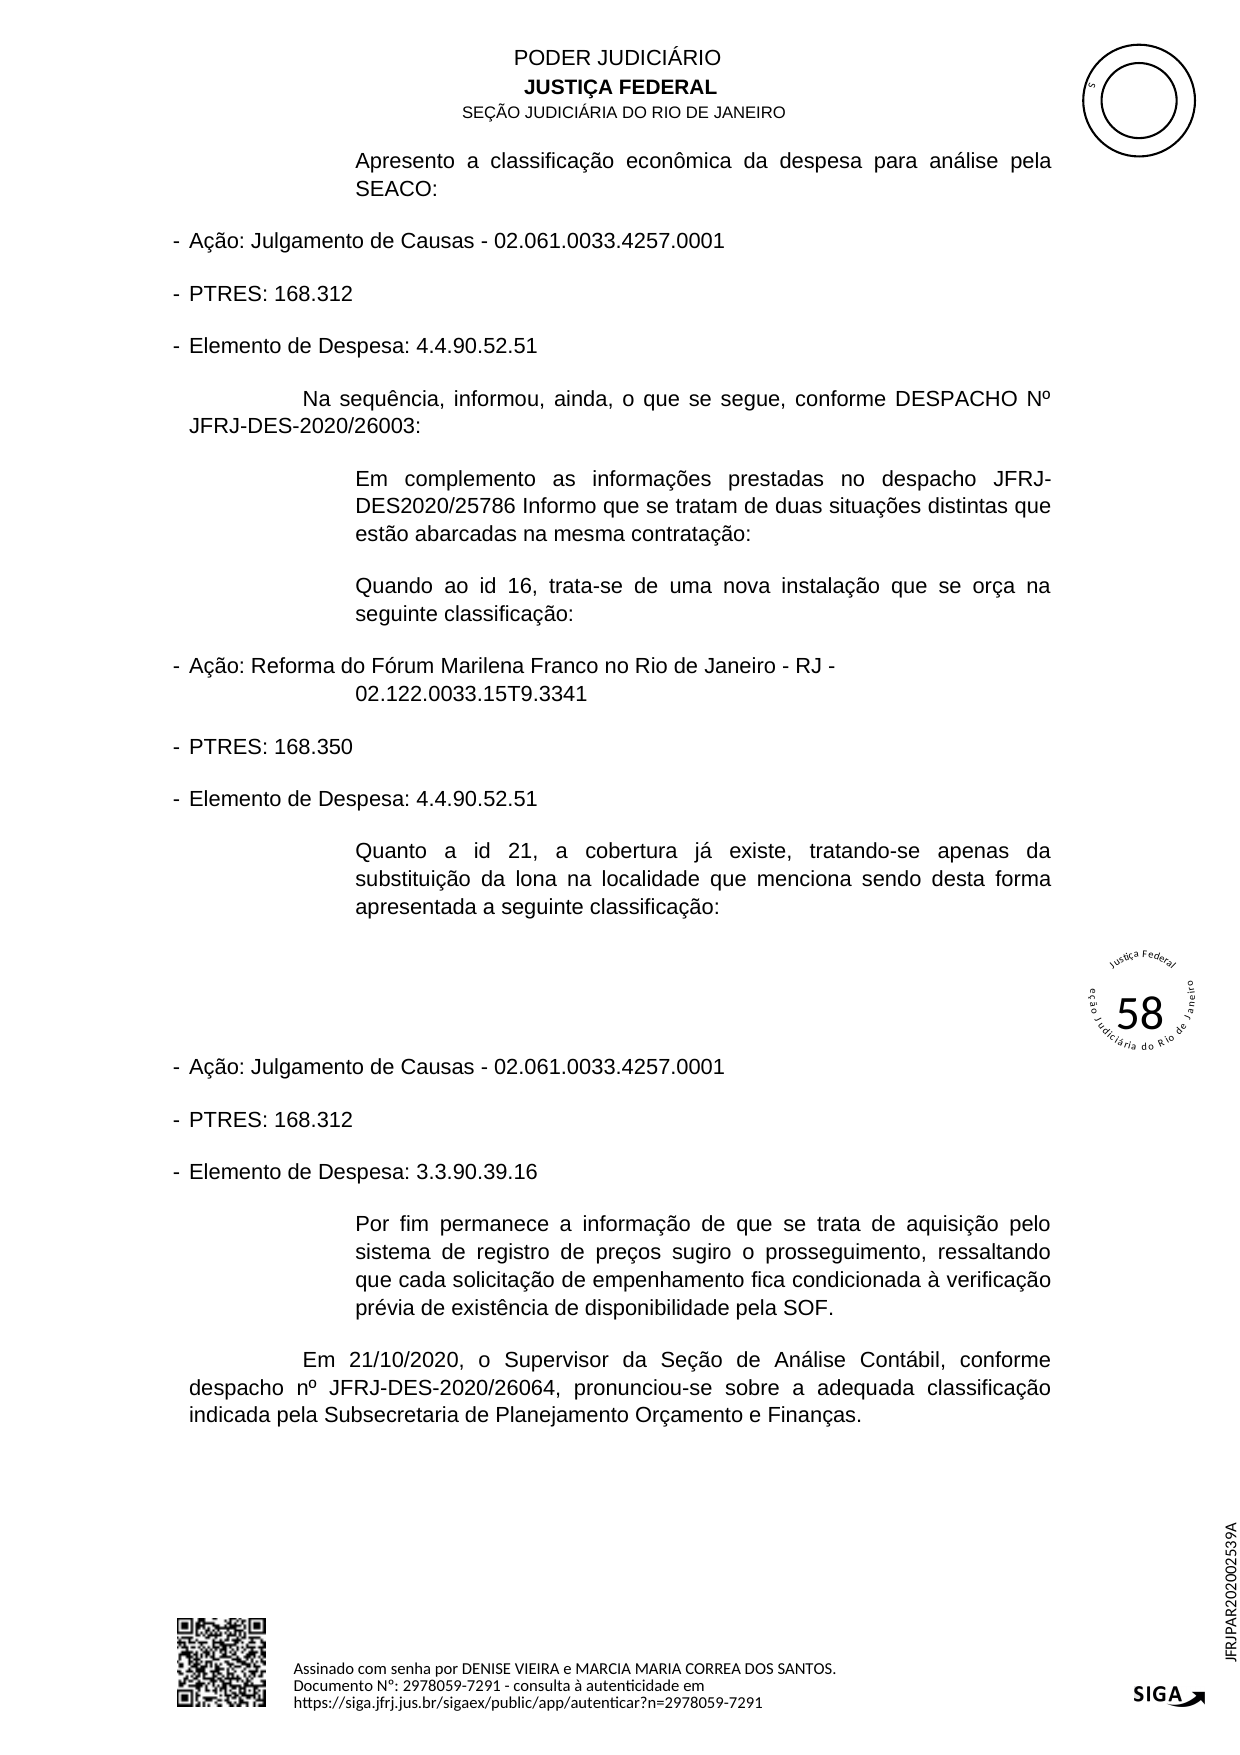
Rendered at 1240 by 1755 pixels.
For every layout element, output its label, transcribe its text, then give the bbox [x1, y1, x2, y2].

list PTRES: 168.312 [173, 1107, 1052, 1132]
text 02.122.0033.15T9.3341 [355, 681, 1052, 706]
text Quanto a id 21, a cobertura já existe, tratando-se apenas da substituição da lona na localidade que menciona sendo desta forma apresentada a seguinte classificação: [355, 838, 1052, 919]
list Ação: Reforma do Fórum Marilena Franco no Rio de Janeiro - RJ - [173, 653, 1052, 679]
list Elemento de Despesa: 3.3.90.39.16 [173, 1159, 1052, 1184]
list Elemento de Despesa: 4.4.90.52.51 [173, 786, 1052, 811]
text Por fim permanece a informação de que se trata de aquisição pelo sistema de registro de preços sugiro o prosseguimento, ressaltando que cada solicitação de empenhamento fica condicionada à verificação prévia de existência de disponibilidade pela SOF. [355, 1211, 1052, 1320]
text Apresento a classificação econômica da despesa para análise pela SEACO: [355, 148, 1052, 201]
text Em 21/10/2020, o Supervisor da Seção de Análise Contábil, conforme despacho nº JFRJ-DES-2020/26064, pronunciou-se sobre a adequada classificação indicada pela Subsecretaria de Planejamento Orçamento e Finanças. [189, 1347, 1052, 1427]
list Ação: Julgamento de Causas - 02.061.0033.4257.0001 [173, 1054, 1052, 1079]
list Ação: Julgamento de Causas - 02.061.0033.4257.0001 [173, 228, 1052, 253]
text Em complemento as informações prestadas no despacho JFRJ-DES2020/25786 Informo que se tratam de duas situações distintas que estão abarcadas na mesma contratação: [355, 466, 1052, 546]
list PTRES: 168.312 [173, 281, 1052, 306]
list PTRES: 168.350 [173, 733, 1052, 759]
text Quando ao id 16, trata-se de uma nova instalação que se orça na seguinte classificação: [355, 573, 1052, 626]
text Na sequência, informou, ainda, o que se segue, conforme DESPACHO Nº JFRJ-DES-2020/26003: [189, 385, 1052, 438]
list Elemento de Despesa: 4.4.90.52.51 [173, 333, 1052, 358]
